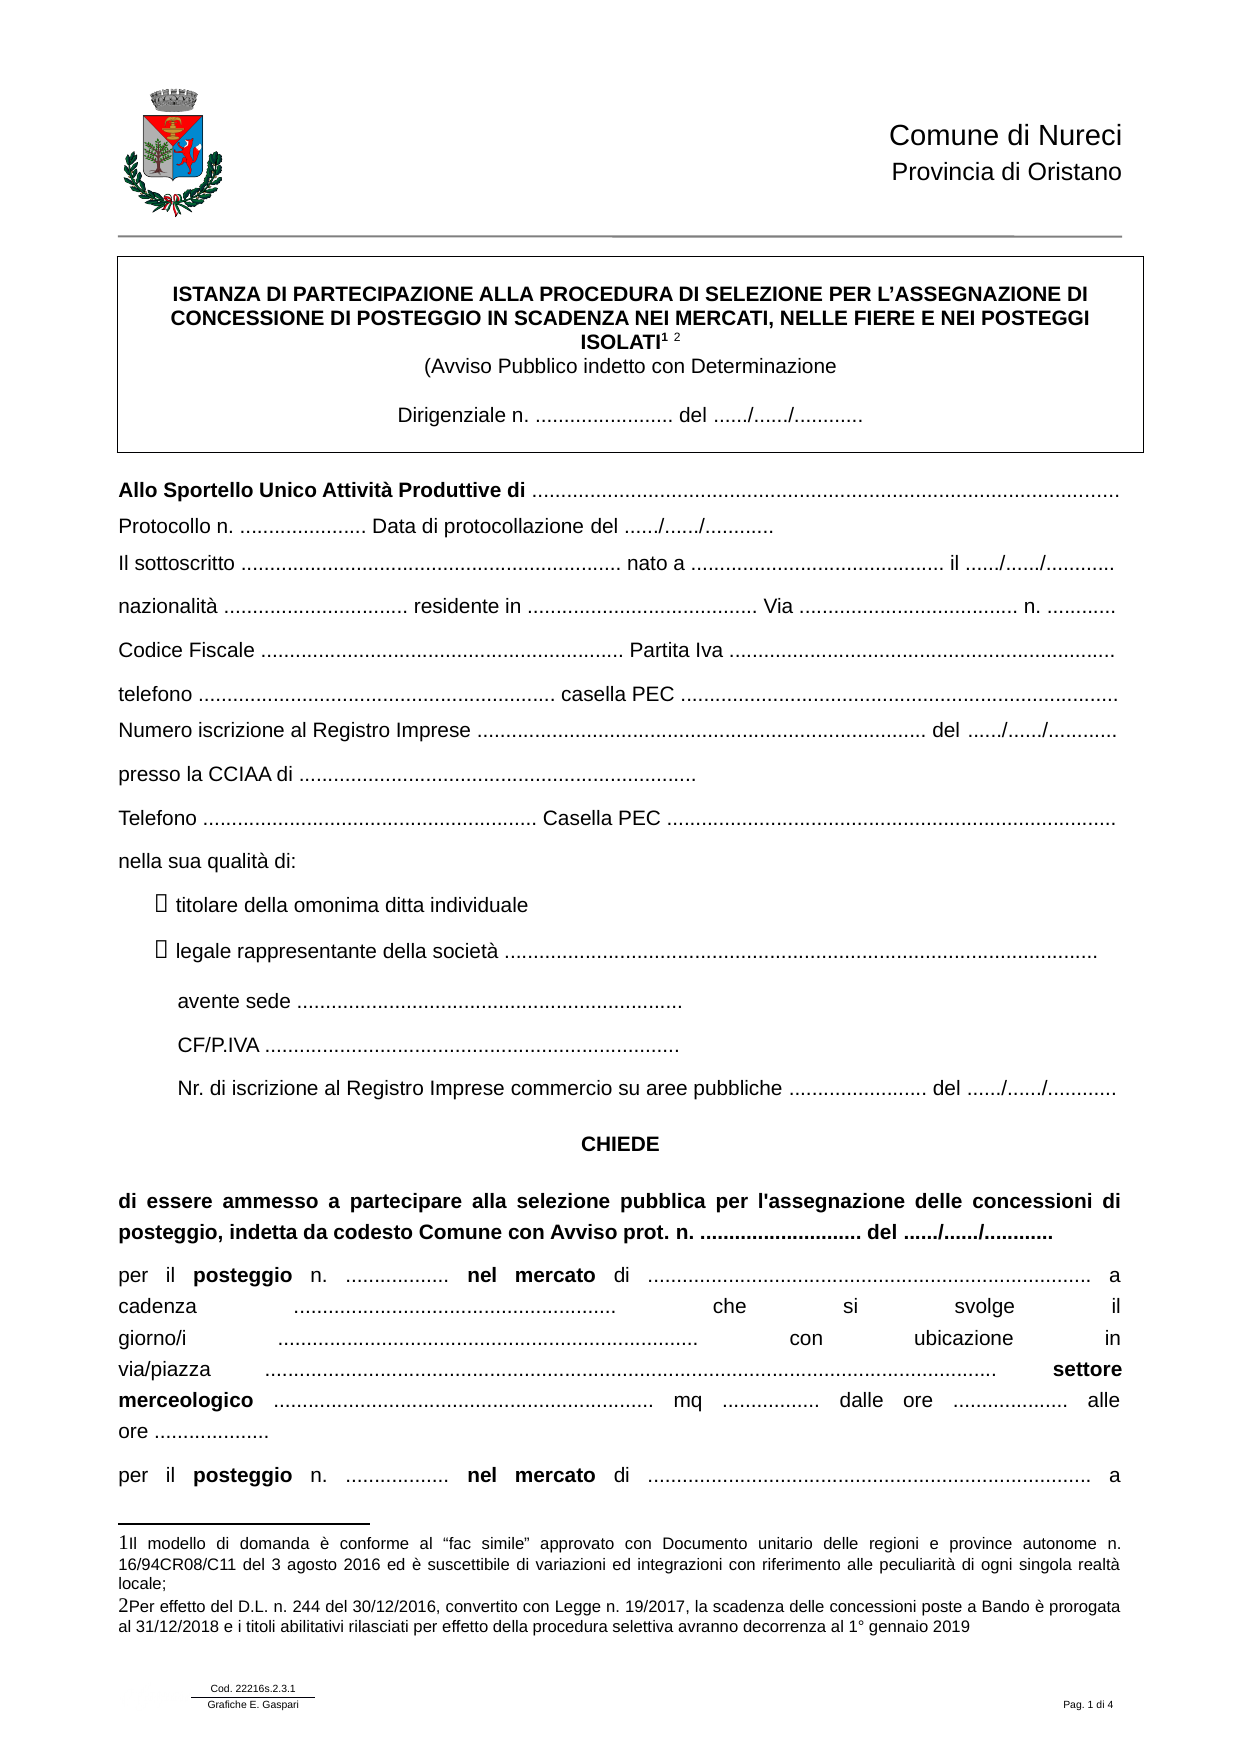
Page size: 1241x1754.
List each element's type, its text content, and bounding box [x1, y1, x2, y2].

text CHIEDE [118, 1132, 1122, 1156]
text Protocollo n. ...................... Data di protocollazione del ....../....../............ [118, 514, 1122, 538]
text di essere ammesso a partecipare alla selezione pubblica per l'assegnazione delle concessioni di posteggio, indetta da codesto Comune con Avviso prot. n. ............................ del ....../....../............ [118, 1188, 1122, 1243]
text nazionalità ................................ residente in ........................................ Via ...................................... n. ............ [118, 594, 1122, 618]
text Provincia di Oristano [224, 157, 1122, 185]
text per il posteggio n. .................. nel mercato di ............................................................................. a [118, 1463, 1122, 1487]
text per il posteggio n. .................. nel mercato di ............................................................................. a cadenza ........................................................ che si svolge il giorno/i ......................................................................... con ubicazione in via/piazza ............................................................................................................................... settore merceologico .................................................................. mq ................. dalle ore .................... alle ore .................... [118, 1263, 1122, 1443]
text presso la CCIAA di ..................................................................... [118, 762, 1122, 786]
text CF/P.IVA ........................................................................ [177, 1032, 1122, 1056]
text  legale rappresentante della società ....................................................................................................... [153, 932, 1122, 966]
table_header ISTANZA DI PARTECIPAZIONE ALLA PROCEDURA DI SELEZIONE PER L’ASSEGNAZIONE DI CONCESSIONE DI POSTEGGIO IN SCADENZA NEI MERCATI, NELLE FIERE E NEI POSTEGGI ISOLATI (Avviso Pubblico indetto con Determinazione Dirigenziale n. ........................ del ....../....../............ [118, 257, 1143, 452]
picture [122, 87, 224, 219]
text Il sottoscritto .................................................................. nato a ............................................ il ....../....../............ [118, 551, 1122, 575]
text Codice Fiscale ............................................................... Partita Iva ................................................................... [118, 638, 1122, 662]
text Telefono .......................................................... Casella PEC .............................................................................. [118, 805, 1122, 829]
text avente sede ................................................................... [177, 989, 1122, 1013]
text  titolare della omonima ditta individuale [153, 886, 1122, 919]
text telefono .............................................................. casella PEC ............................................................................ [118, 682, 1122, 706]
text nella sua qualità di: [118, 849, 1122, 873]
text Allo Sportello Unico Attività Produttive di [118, 478, 1122, 502]
text Comune di Nureci [224, 118, 1122, 152]
text Numero iscrizione al Registro Imprese .............................................................................. del ....../....../............ [118, 718, 1122, 742]
text Nr. di iscrizione al Registro Imprese commercio su aree pubbliche ........................ del ....../....../............ [177, 1076, 1122, 1100]
